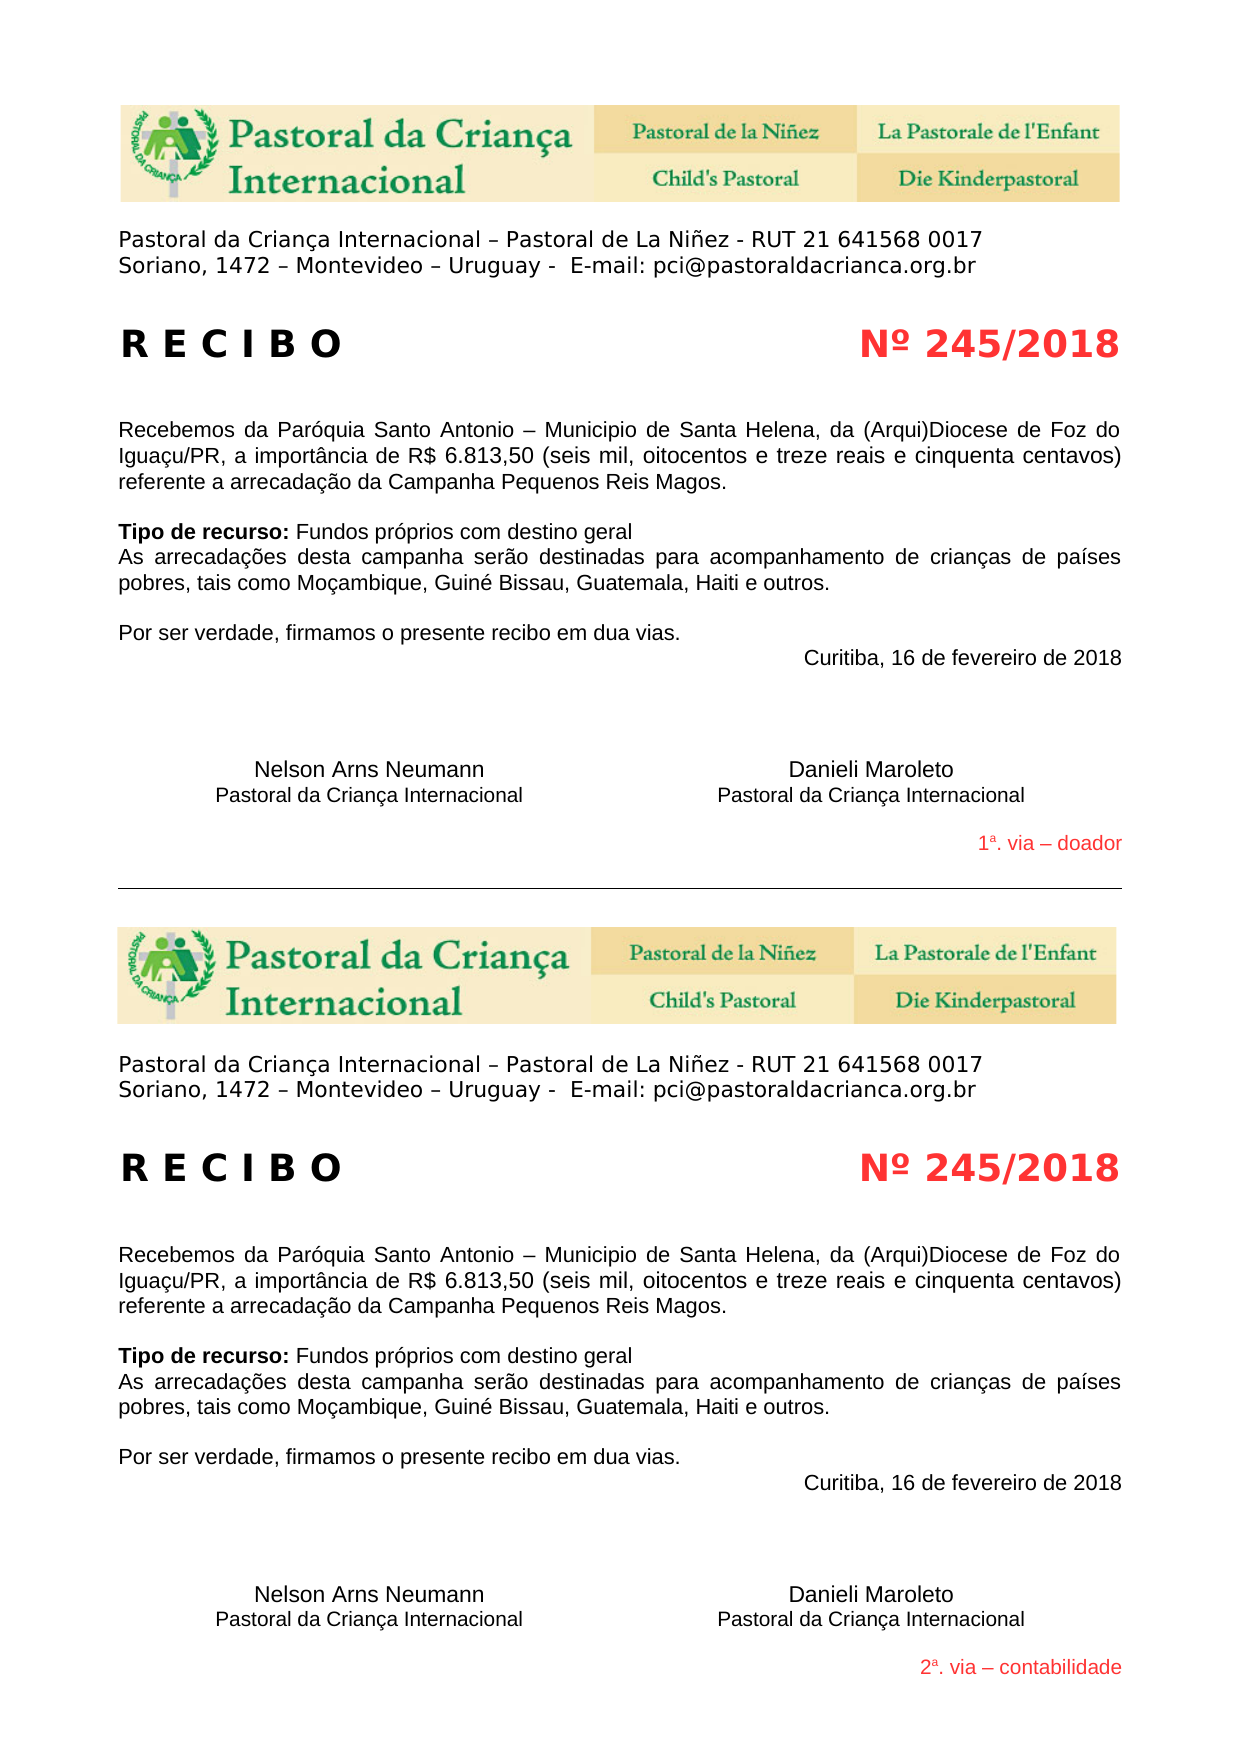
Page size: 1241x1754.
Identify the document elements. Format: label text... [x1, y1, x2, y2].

table_header Nelson Arns Neumann Pastoral da Criança Internacional [118, 1581, 620, 1655]
table_header Danieli Maroleto Pastoral da Criança Internacional [620, 1581, 1122, 1655]
text Por ser verdade, firmamos o presente recibo em dua vias. [118, 620, 1122, 645]
text 1a. via – doador [118, 831, 1122, 855]
table_header Nelson Arns Neumann Pastoral da Criança Internacional [118, 756, 620, 831]
picture [120, 105, 1120, 202]
text Tipo de recurso: Fundos próprios com destino geral [118, 519, 1122, 544]
table_header Danieli Maroleto Pastoral da Criança Internacional [620, 756, 1122, 831]
text Soriano, 1472 – Montevideo – Uruguay - E-mail: pci@pastoraldacrianca.org.br [118, 1078, 1122, 1103]
text 2a. via – contabilidade [118, 1655, 1122, 1679]
text Tipo de recurso: Fundos próprios com destino geral [118, 1343, 1122, 1369]
text R E C I B O Nº 245/2018 [118, 1147, 1122, 1190]
text Por ser verdade, firmamos o presente recibo em dua vias. [118, 1444, 1122, 1469]
text Curitiba, 16 de fevereiro de 2018 [118, 645, 1122, 670]
text Recebemos da Paróquia Santo Antonio – Municipio de Santa Helena, da (Arqui)Diocese de Foz do Iguaçu/PR, a importância de R$ 6.813,50 (seis mil, oitocentos e treze reais e cinquenta centavos) referente a arrecadação da Campanha Pequenos Reis Magos. [118, 417, 1122, 494]
text Curitiba, 16 de fevereiro de 2018 [118, 1469, 1122, 1495]
picture [117, 927, 1117, 1024]
text Soriano, 1472 – Montevideo – Uruguay - E-mail: pci@pastoraldacrianca.org.br [118, 253, 1122, 279]
text Pastoral da Criança Internacional – Pastoral de La Niñez - RUT 21 641568 0017 [118, 228, 1122, 253]
text Pastoral da Criança Internacional – Pastoral de La Niñez - RUT 21 641568 0017 [118, 1052, 1122, 1078]
text R E C I B O Nº 245/2018 [118, 322, 1122, 366]
text As arrecadações desta campanha serão destinadas para acompanhamento de crianças de países pobres, tais como Moçambique, Guiné Bissau, Guatemala, Haiti e outros. [118, 1369, 1122, 1419]
text As arrecadações desta campanha serão destinadas para acompanhamento de crianças de países pobres, tais como Moçambique, Guiné Bissau, Guatemala, Haiti e outros. [118, 544, 1122, 594]
text Recebemos da Paróquia Santo Antonio – Municipio de Santa Helena, da (Arqui)Diocese de Foz do Iguaçu/PR, a importância de R$ 6.813,50 (seis mil, oitocentos e treze reais e cinquenta centavos) referente a arrecadação da Campanha Pequenos Reis Magos. [118, 1241, 1122, 1318]
